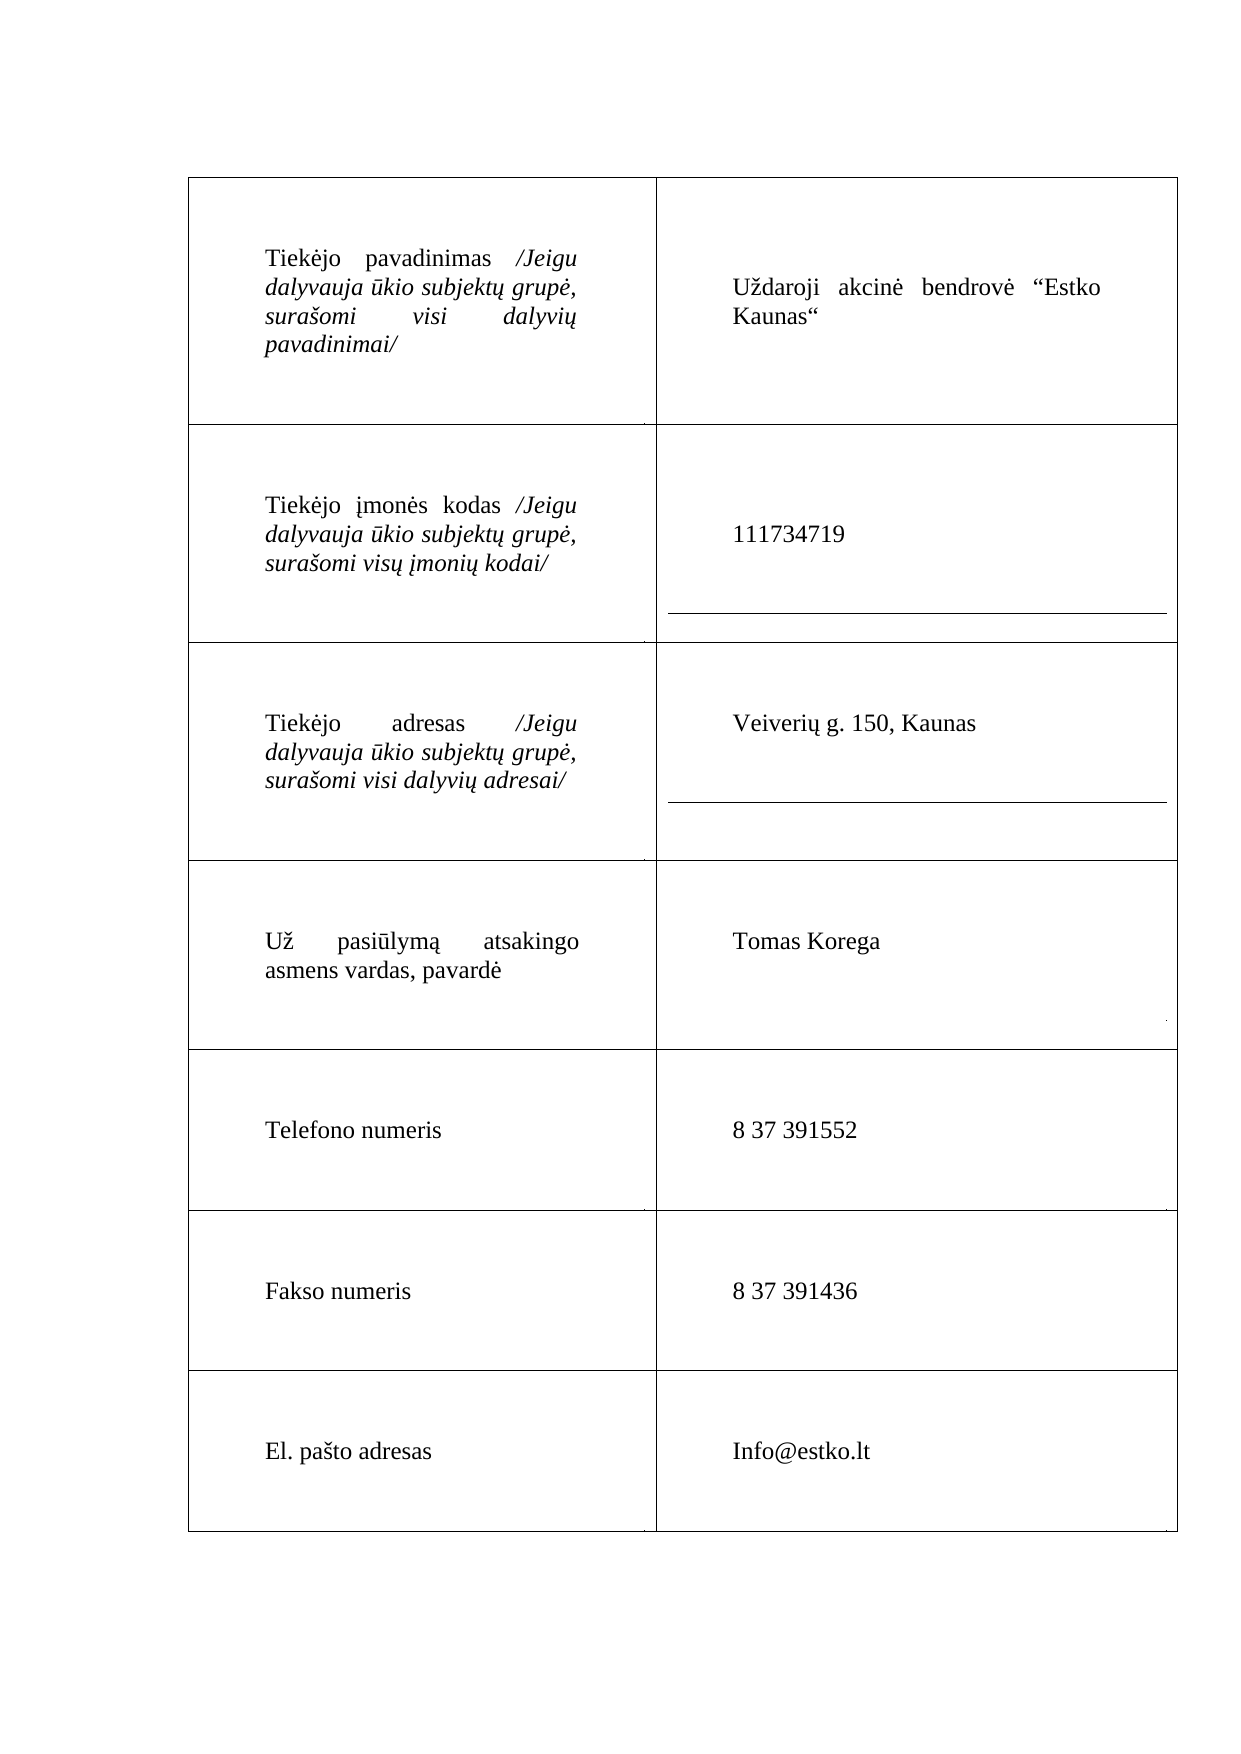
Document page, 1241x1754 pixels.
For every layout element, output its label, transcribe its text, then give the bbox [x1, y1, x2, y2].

table_cell [189, 861, 200, 1049]
table_cell [189, 1050, 200, 1210]
table_header [645, 178, 656, 424]
table_header Uždaroji akcinė bendrovė “Estko Kaunas“ [657, 178, 1177, 424]
table_cell [1167, 1211, 1177, 1370]
table_cell 111734719 [657, 425, 1177, 642]
table_cell 8 37 391552 [669, 1051, 1166, 1209]
table_cell [189, 1211, 200, 1370]
table_cell [657, 1371, 668, 1531]
table_cell Tiekėjo adresas /Jeigu dalyvauja ūkio subjektų grupė, surašomi visi dalyvių adresai/ [201, 644, 644, 859]
table_cell El. pašto adresas [201, 1373, 644, 1530]
table_cell [189, 643, 200, 860]
table_cell [645, 425, 656, 642]
table_cell [657, 1050, 668, 1210]
table_cell [1167, 1050, 1177, 1210]
table_cell 8 37 391436 [669, 1212, 1166, 1369]
table_cell [645, 861, 656, 1049]
table_cell Veiverių g. 150, Kaunas [657, 643, 1177, 860]
table_cell [645, 643, 656, 860]
table_cell [645, 1371, 656, 1531]
table_cell [657, 1211, 668, 1370]
table_cell Info@estko.lt [669, 1373, 1166, 1530]
table_cell [189, 425, 200, 642]
table_cell Tomas Korega [657, 861, 1177, 1049]
table_cell [189, 1371, 200, 1531]
table_header [189, 178, 200, 424]
table_cell Fakso numeris [201, 1212, 644, 1369]
table_cell Tiekėjo įmonės kodas /Jeigu dalyvauja ūkio subjektų grupė, surašomi visų įmonių kodai/ [201, 426, 644, 641]
table_cell Už pasiūlymą atsakingo asmens vardas, pavardė [201, 862, 644, 1048]
table_header Tiekėjo pavadinimas /Jeigu dalyvauja ūkio subjektų grupė, surašomi visi dalyvių pavadinimai/ [201, 179, 644, 423]
table_cell [645, 1050, 656, 1210]
table_cell [1167, 1371, 1177, 1531]
table_cell [645, 1211, 656, 1370]
table_cell Telefono numeris [201, 1051, 644, 1209]
